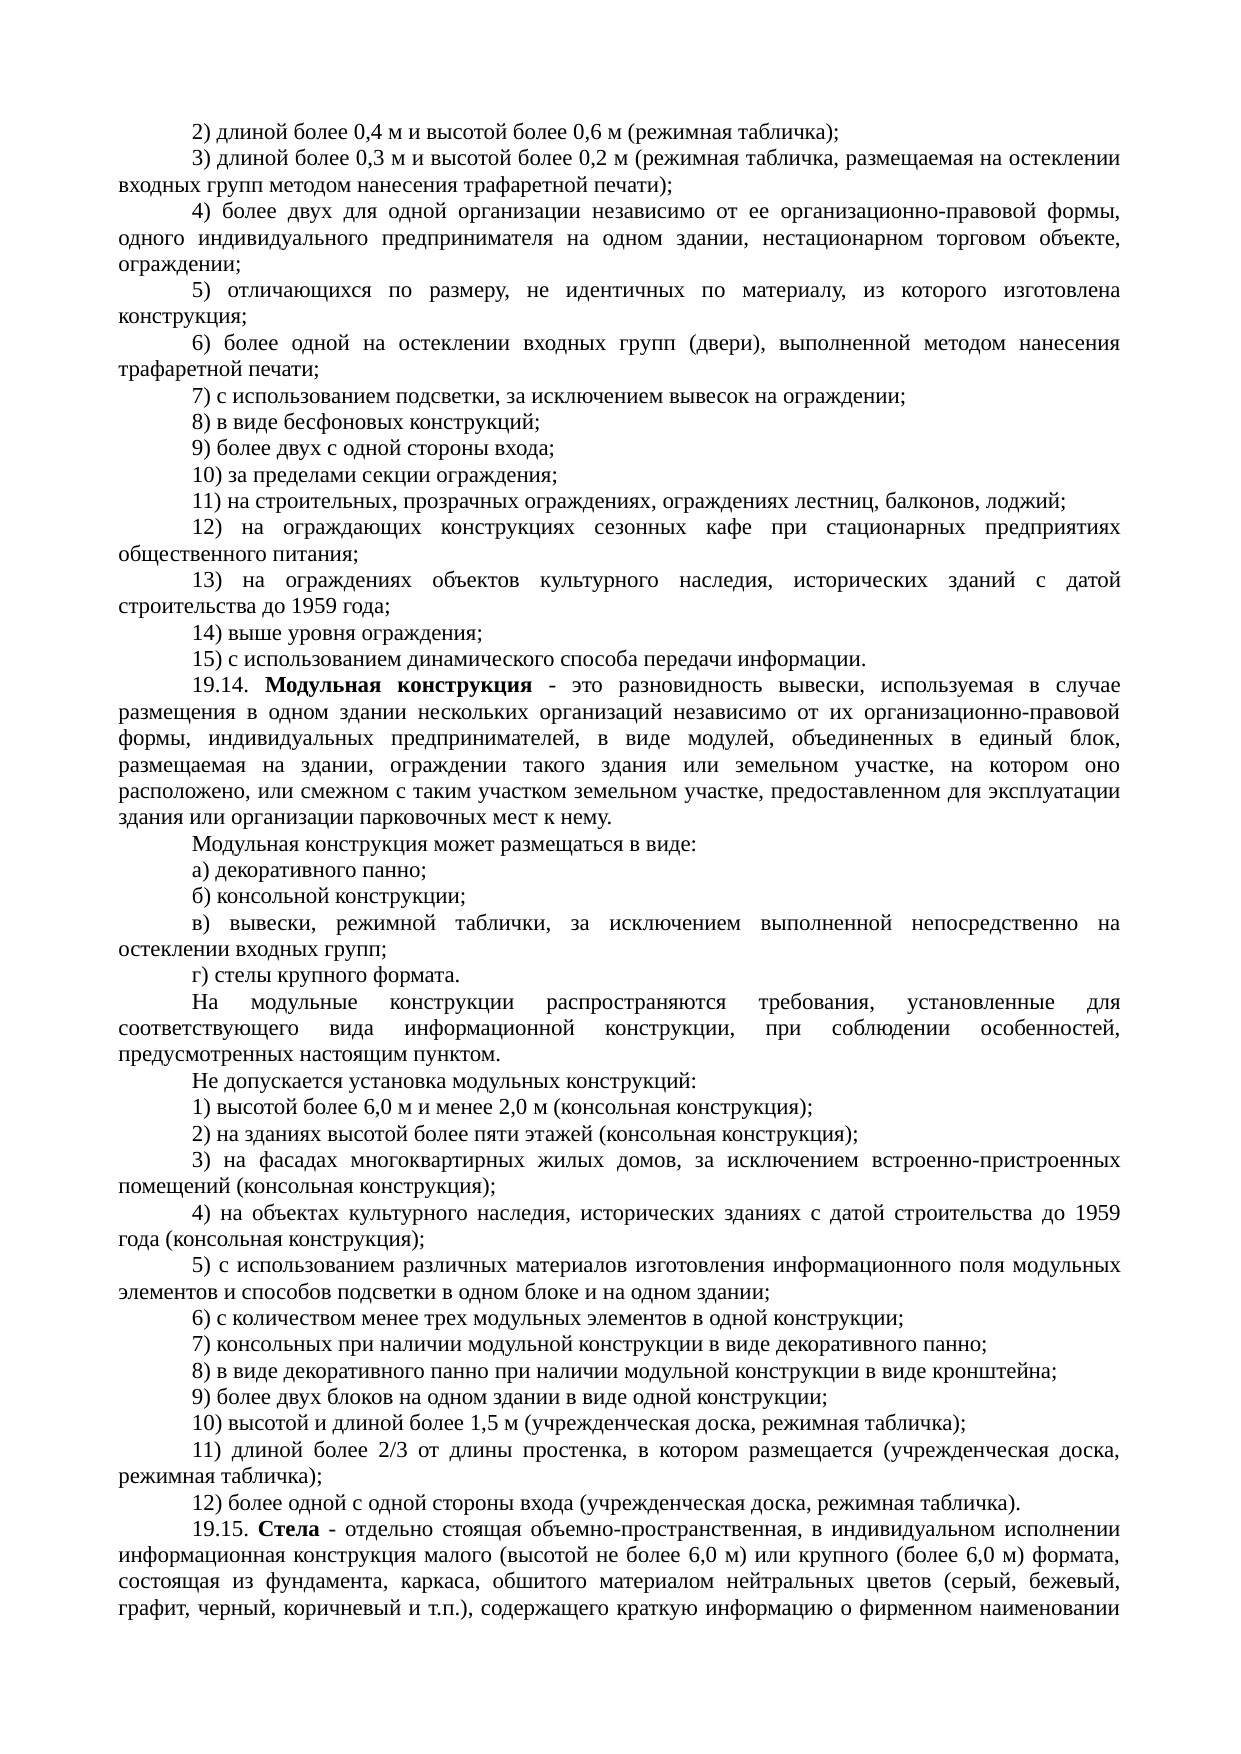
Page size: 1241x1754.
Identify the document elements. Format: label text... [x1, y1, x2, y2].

text Модульная конструкция может размещаться в виде: [118, 830, 1122, 856]
text в) вывески, режимной таблички, за исключением выполненной непосредственно на остеклении входных групп; [118, 909, 1122, 961]
text 1) высотой более 6,0 м и менее 2,0 м (консольная конструкция); [118, 1093, 1122, 1119]
text 14) выше уровня ограждения; [118, 619, 1122, 645]
text 10) высотой и длиной более 1,5 м (учрежденческая доска, режимная табличка); [118, 1409, 1122, 1436]
text 2) на зданиях высотой более пяти этажей (консольная конструкция); [118, 1119, 1122, 1146]
text 6) более одной на остеклении входных групп (двери), выполненной методом нанесения трафаретной печати; [118, 329, 1122, 382]
text 3) на фасадах многоквартирных жилых домов, за исключением встроенно-пристроенных помещений (консольная конструкция); [118, 1146, 1122, 1199]
text Не допускается установка модульных конструкций: [118, 1067, 1122, 1093]
text На модульные конструкции распространяются требования, установленные для соответствующего вида информационной конструкции, при соблюдении особенностей, предусмотренных настоящим пунктом. [118, 988, 1122, 1067]
text 12) на ограждающих конструкциях сезонных кафе при стационарных предприятиях общественного питания; [118, 513, 1122, 566]
text 8) в виде бесфоновых конструкций; [118, 408, 1122, 434]
text 8) в виде декоративного панно при наличии модульной конструкции в виде кронштейна; [118, 1357, 1122, 1383]
text 9) более двух с одной стороны входа; [118, 434, 1122, 461]
text 11) на строительных, прозрачных ограждениях, ограждениях лестниц, балконов, лоджий; [118, 487, 1122, 513]
text 11) длиной более 2/3 от длины простенка, в котором размещается (учрежденческая доска, режимная табличка); [118, 1436, 1122, 1488]
text 4) на объектах культурного наследия, исторических зданиях с датой строительства до 1959 года (консольная конструкция); [118, 1199, 1122, 1251]
text 7) с использованием подсветки, за исключением вывесок на ограждении; [118, 382, 1122, 408]
text 19.15. Стела - отдельно стоящая объемно-пространственная, в индивидуальном исполнении информационная конструкция малого (высотой не более 6,0 м) или крупного (более 6,0 м) формата, состоящая из фундамента, каркаса, обшитого материалом нейтральных цветов (серый, бежевый, графит, черный, коричневый и т.п.), содержащего краткую информацию о фирменном наименовании [118, 1515, 1122, 1620]
text 7) консольных при наличии модульной конструкции в виде декоративного панно; [118, 1330, 1122, 1357]
text г) стелы крупного формата. [118, 961, 1122, 988]
text 5) отличающихся по размеру, не идентичных по материалу, из которого изготовлена конструкция; [118, 276, 1122, 329]
text 10) за пределами секции ограждения; [118, 461, 1122, 487]
text 12) более одной с одной стороны входа (учрежденческая доска, режимная табличка). [118, 1488, 1122, 1515]
text 6) с количеством менее трех модульных элементов в одной конструкции; [118, 1304, 1122, 1330]
text 13) на ограждениях объектов культурного наследия, исторических зданий с датой строительства до 1959 года; [118, 566, 1122, 619]
text 15) с использованием динамического способа передачи информации. [118, 645, 1122, 672]
text а) декоративного панно; [118, 856, 1122, 882]
text 5) с использованием различных материалов изготовления информационного поля модульных элементов и способов подсветки в одном блоке и на одном здании; [118, 1251, 1122, 1304]
text 2) длиной более 0,4 м и высотой более 0,6 м (режимная табличка); [118, 118, 1122, 144]
text 9) более двух блоков на одном здании в виде одной конструкции; [118, 1383, 1122, 1409]
text 4) более двух для одной организации независимо от ее организационно-правовой формы, одного индивидуального предпринимателя на одном здании, нестационарном торговом объекте, ограждении; [118, 197, 1122, 276]
text б) консольной конструкции; [118, 882, 1122, 909]
text 3) длиной более 0,3 м и высотой более 0,2 м (режимная табличка, размещаемая на остеклении входных групп методом нанесения трафаретной печати); [118, 144, 1122, 197]
text 19.14. Модульная конструкция - это разновидность вывески, используемая в случае размещения в одном здании нескольких организаций независимо от их организационно-правовой формы, индивидуальных предпринимателей, в виде модулей, объединенных в единый блок, размещаемая на здании, ограждении такого здания или земельном участке, на котором оно расположено, или смежном с таким участком земельном участке, предоставленном для эксплуатации здания или организации парковочных мест к нему. [118, 672, 1122, 830]
